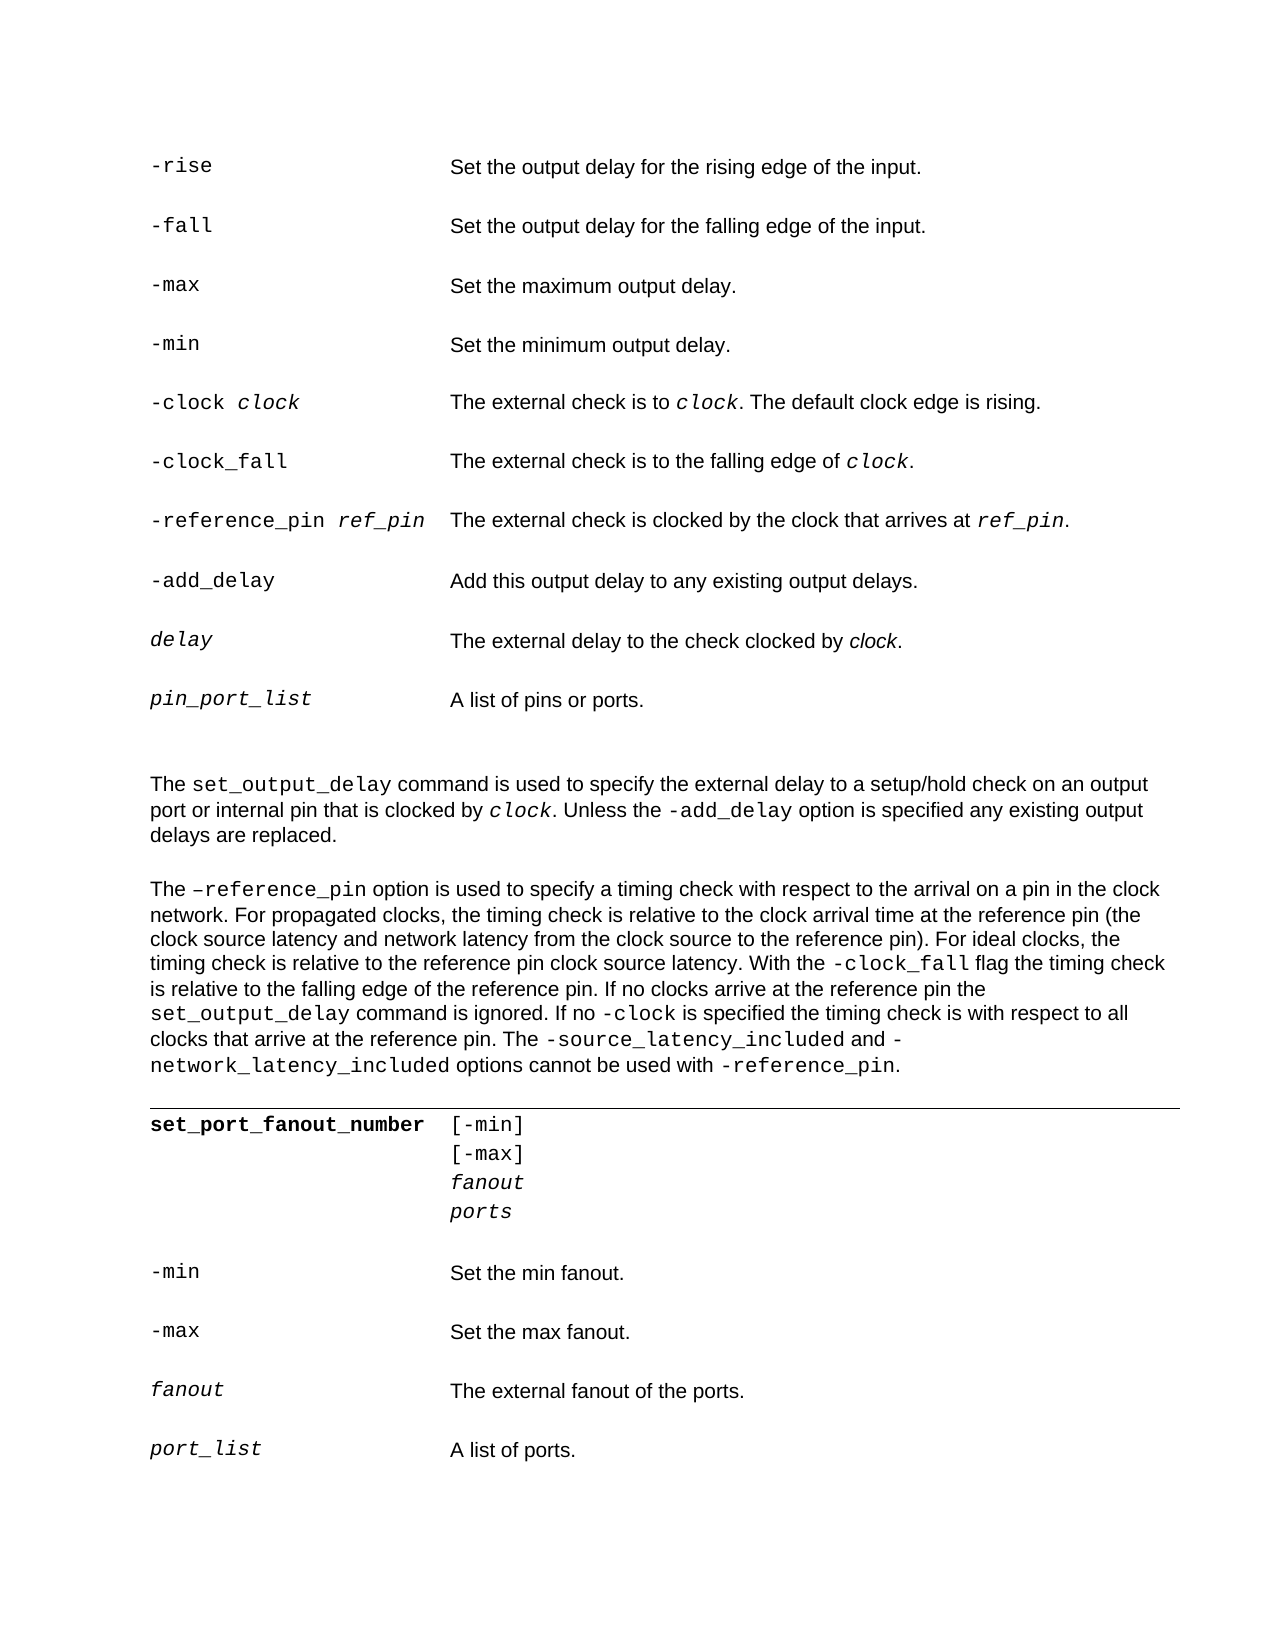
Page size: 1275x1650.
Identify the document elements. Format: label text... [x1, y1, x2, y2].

table_cell -clock clock [150, 387, 450, 446]
table_cell The external check is to clock. The default clock edge is rising. [450, 387, 1180, 446]
table_cell Set the output delay for the falling edge of the input. [450, 209, 1180, 268]
table_cell Set the min fanout. [450, 1255, 1180, 1314]
table_cell -fall [150, 209, 450, 268]
text The set_output_delay command is used to specify the external delay to a setup/hold check on an output port or internal pin that is clocked by clock. Unless the -add_delay option is specified any existing output delays are replaced. [150, 772, 1180, 847]
table_header set_port_fanout_number [150, 1109, 450, 1255]
table_cell -max [150, 268, 450, 327]
table_cell port_list [150, 1433, 450, 1492]
table_cell A list of pins or ports. [450, 683, 1180, 742]
table_cell -min [150, 1255, 450, 1314]
table_cell -min [150, 328, 450, 387]
table_cell A list of ports. [450, 1433, 1180, 1492]
table_cell Set the max fanout. [450, 1314, 1180, 1373]
table_cell delay [150, 623, 450, 682]
table_cell -rise [150, 150, 450, 209]
table_cell The external fanout of the ports. [450, 1374, 1180, 1433]
table_cell Add this output delay to any existing output delays. [450, 564, 1180, 623]
table_cell Set the maximum output delay. [450, 268, 1180, 327]
text The –reference_pin option is used to specify a timing check with respect to the arrival on a pin in the clock network. For propagated clocks, the timing check is relative to the clock arrival time at the reference pin (the clock source latency and network latency from the clock source to the reference pin). For ideal clocks, the timing check is relative to the reference pin clock source latency. With the -clock_fall flag the timing check is relative to the falling edge of the reference pin. If no clocks arrive at the reference pin the set_output_delay command is ignored. If no -clock is specified the timing check is with respect to all clocks that arrive at the reference pin. The -source_latency_included and -network_latency_included options cannot be used with -reference_pin. [150, 877, 1180, 1078]
table_cell The external check is to the falling edge of clock. [450, 446, 1180, 505]
table_cell -clock_fall [150, 446, 450, 505]
table_header [-min] [-max] fanout ports [450, 1109, 1180, 1255]
table_cell The external check is clocked by the clock that arrives at ref_pin. [450, 505, 1180, 564]
table_cell -max [150, 1314, 450, 1373]
table_cell -reference_pin ref_pin [150, 505, 450, 564]
table_cell pin_port_list [150, 683, 450, 742]
table_cell -add_delay [150, 564, 450, 623]
table_cell Set the output delay for the rising edge of the input. [450, 150, 1180, 209]
table_cell The external delay to the check clocked by clock. [450, 623, 1180, 682]
table_cell fanout [150, 1374, 450, 1433]
table_cell Set the minimum output delay. [450, 328, 1180, 387]
